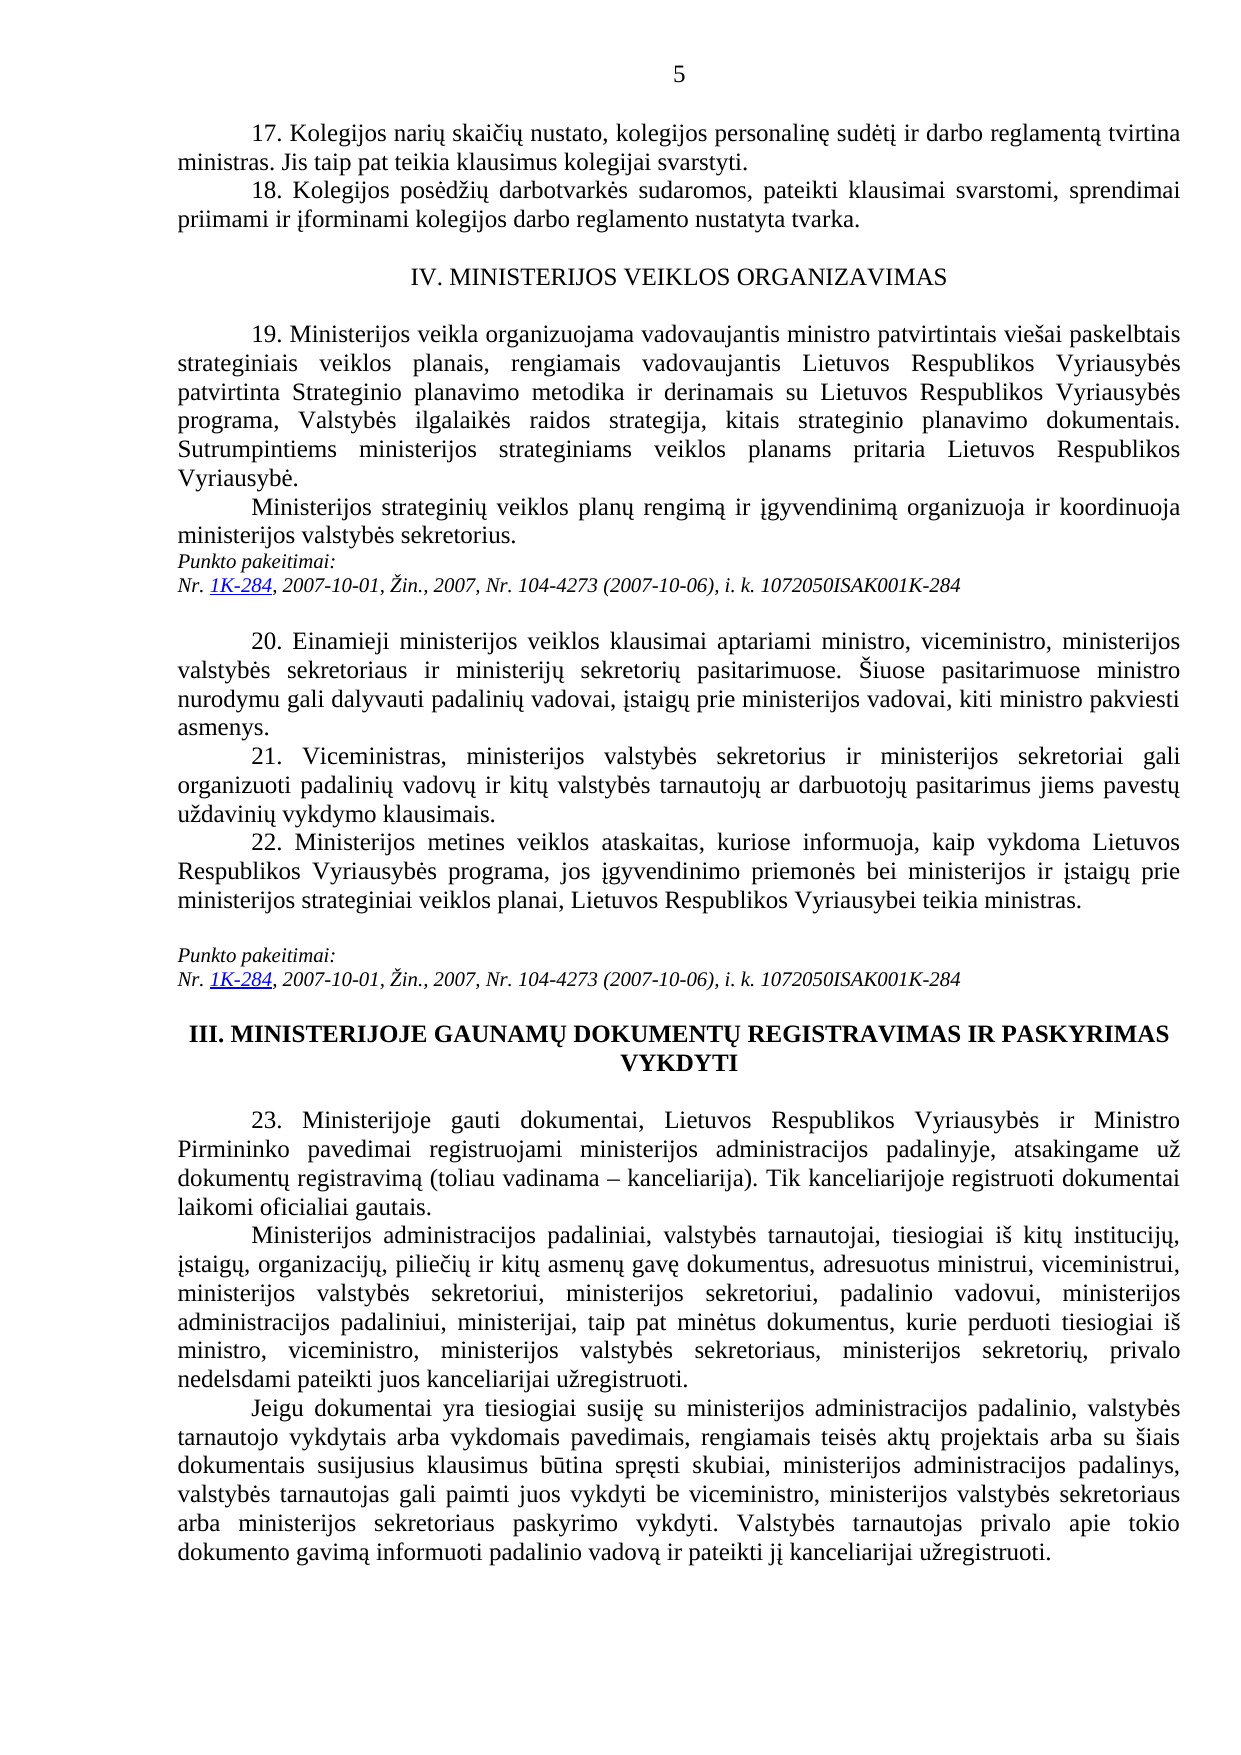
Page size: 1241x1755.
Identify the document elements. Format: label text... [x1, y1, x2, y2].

text 21. Viceministras, ministerijos valstybės sekretorius ir ministerijos sekretoriai gali organizuoti padalinių vadovų ir kitų valstybės tarnautojų ar darbuotojų pasitarimus jiems pavestų uždavinių vykdymo klausimais. [177, 741, 1181, 827]
text III. MINISTERIJOJE GAUNAMŲ DOKUMENTŲ REGISTRAVIMAS IR PASKYRIMAS VYKDYTI [177, 1019, 1181, 1077]
text Nr. 1K-284, 2007-10-01, Žin., 2007, Nr. 104-4273 (2007-10-06), i. k. 1072050ISAK001K-284 [177, 967, 1181, 991]
text 20. Einamieji ministerijos veiklos klausimai aptariami ministro, viceministro, ministerijos valstybės sekretoriaus ir ministerijų sekretorių pasitarimuose. Šiuose pasitarimuose ministro nurodymu gali dalyvauti padalinių vadovai, įstaigų prie ministerijos vadovai, kiti ministro pakviesti asmenys. [177, 626, 1181, 741]
text 18. Kolegijos posėdžių darbotvarkės sudaromos, pateikti klausimai svarstomi, sprendimai priimami ir įforminami kolegijos darbo reglamento nustatyta tvarka. [177, 176, 1181, 233]
text Ministerijos strateginių veiklos planų rengimą ir įgyvendinimą organizuoja ir koordinuoja ministerijos valstybės sekretorius. [177, 492, 1181, 549]
text Ministerijos administracijos padaliniai, valstybės tarnautojai, tiesiogiai iš kitų institucijų, įstaigų, organizacijų, piliečių ir kitų asmenų gavę dokumentus, adresuotus ministrui, viceministrui, ministerijos valstybės sekretoriui, ministerijos sekretoriui, padalinio vadovui, ministerijos administracijos padaliniui, ministerijai, taip pat minėtus dokumentus, kurie perduoti tiesiogiai iš ministro, viceministro, ministerijos valstybės sekretoriaus, ministerijos sekretorių, privalo nedelsdami pateikti juos kanceliarijai užregistruoti. [177, 1221, 1181, 1393]
text Punkto pakeitimai: [177, 942, 1181, 967]
text 22. Ministerijos metines veiklos ataskaitas, kuriose informuoja, kaip vykdoma Lietuvos Respublikos Vyriausybės programa, jos įgyvendinimo priemonės bei ministerijos ir įstaigų prie ministerijos strateginiai veiklos planai, Lietuvos Respublikos Vyriausybei teikia ministras. [177, 827, 1181, 914]
text Punkto pakeitimai: [177, 549, 1181, 573]
text IV. MINISTERIJOS VEIKLOS ORGANIZAVIMAS [177, 262, 1181, 291]
text 23. Ministerijoje gauti dokumentai, Lietuvos Respublikos Vyriausybės ir Ministro Pirmininko pavedimai registruojami ministerijos administracijos padalinyje, atsakingame už dokumentų registravimą (toliau vadinama – kanceliarija). Tik kanceliarijoje registruoti dokumentai laikomi oficialiai gautais. [177, 1106, 1181, 1221]
text 19. Ministerijos veikla organizuojama vadovaujantis ministro patvirtintais viešai paskelbtais strateginiais veiklos planais, rengiamais vadovaujantis Lietuvos Respublikos Vyriausybės patvirtinta Strateginio planavimo metodika ir derinamais su Lietuvos Respublikos Vyriausybės programa, Valstybės ilgalaikės raidos strategija, kitais strateginio planavimo dokumentais. Sutrumpintiems ministerijos strateginiams veiklos planams pritaria Lietuvos Respublikos Vyriausybė. [177, 319, 1181, 492]
text Jeigu dokumentai yra tiesiogiai susiję su ministerijos administracijos padalinio, valstybės tarnautojo vykdytais arba vykdomais pavedimais, rengiamais teisės aktų projektais arba su šiais dokumentais susijusius klausimus būtina spręsti skubiai, ministerijos administracijos padalinys, valstybės tarnautojas gali paimti juos vykdyti be viceministro, ministerijos valstybės sekretoriaus arba ministerijos sekretoriaus paskyrimo vykdyti. Valstybės tarnautojas privalo apie tokio dokumento gavimą informuoti padalinio vadovą ir pateikti jį kanceliarijai užregistruoti. [177, 1393, 1181, 1566]
text 17. Kolegijos narių skaičių nustato, kolegijos personalinę sudėtį ir darbo reglamentą tvirtina ministras. Jis taip pat teikia klausimus kolegijai svarstyti. [177, 118, 1181, 176]
text Nr. 1K-284, 2007-10-01, Žin., 2007, Nr. 104-4273 (2007-10-06), i. k. 1072050ISAK001K-284 [177, 573, 1181, 597]
